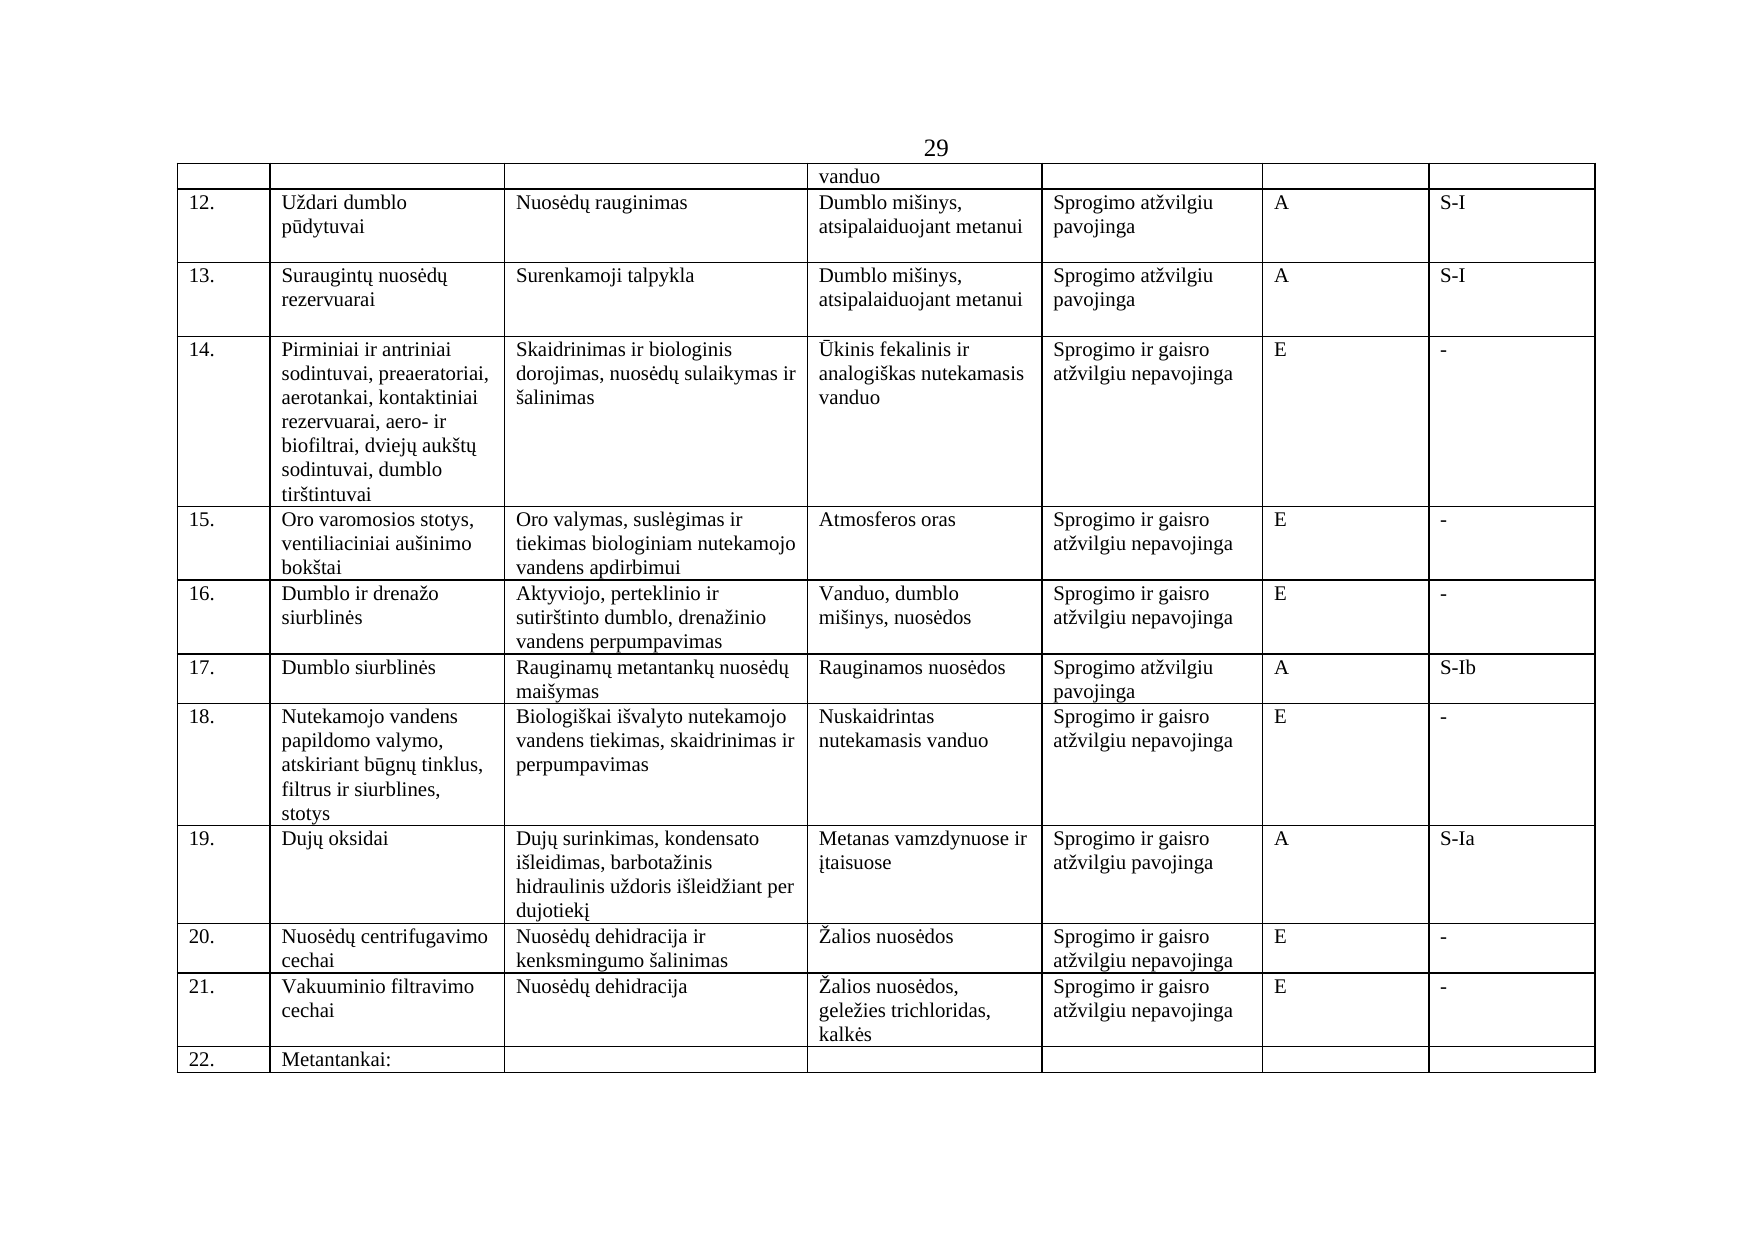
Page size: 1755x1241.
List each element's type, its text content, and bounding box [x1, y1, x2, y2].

table_cell 15. [178, 507, 269, 579]
table_cell Ūkinis fekalinis ir analogiškas nutekamasis vanduo [808, 337, 1041, 506]
table_cell [1263, 1047, 1428, 1071]
table_cell S-I [1430, 263, 1594, 336]
table_cell Nuosėdų dehidracija ir kenksmingumo šalinimas [505, 924, 807, 972]
table_cell 20. [178, 924, 269, 972]
table_cell 13. [178, 263, 269, 336]
table_cell Dumblo mišinys, atsipalaiduojant metanui [808, 190, 1041, 262]
table_cell [1043, 164, 1262, 188]
table_cell Dumblo mišinys, atsipalaiduojant metanui [808, 263, 1041, 336]
table_cell - [1430, 337, 1594, 506]
table_cell 17. [178, 655, 269, 703]
table_cell Sprogimo atžvilgiu pavojinga [1043, 263, 1262, 336]
table_cell [1263, 164, 1428, 188]
table_cell 14. [178, 337, 269, 506]
table_cell Sprogimo ir gaisro atžvilgiu pavojinga [1043, 826, 1262, 922]
table_cell Nuosėdų dehidracija [505, 974, 807, 1046]
table_cell 21. [178, 974, 269, 1046]
table_cell - [1430, 507, 1594, 579]
table_cell Nuskaidrintas nutekamasis vanduo [808, 704, 1041, 824]
table_cell Metantankai: [271, 1047, 504, 1071]
table_cell E [1263, 924, 1428, 972]
table_cell Sprogimo ir gaisro atžvilgiu nepavojinga [1043, 581, 1262, 653]
table_cell E [1263, 974, 1428, 1046]
table_cell 16. [178, 581, 269, 653]
table_cell E [1263, 337, 1428, 506]
table_cell Sprogimo ir gaisro atžvilgiu nepavojinga [1043, 974, 1262, 1046]
table_cell [505, 164, 807, 188]
table_cell A [1263, 826, 1428, 922]
table_cell S-Ia [1430, 826, 1594, 922]
table_cell A [1263, 655, 1428, 703]
table_cell Biologiškai išvalyto nutekamojo vandens tiekimas, skaidrinimas ir perpumpavimas [505, 704, 807, 824]
table_cell Pirminiai ir antriniai sodintuvai, preaeratoriai, aerotankai, kontaktiniai rezervuarai, aero- ir biofiltrai, dviejų aukštų sodintuvai, dumblo tirštintuvai [271, 337, 504, 506]
table_cell S-I [1430, 190, 1594, 262]
table_cell [808, 1047, 1041, 1071]
table_cell 19. [178, 826, 269, 922]
table_cell Dujų oksidai [271, 826, 504, 922]
table_cell Žalios nuosėdos [808, 924, 1041, 972]
table_cell Metanas vamzdynuose ir įtaisuose [808, 826, 1041, 922]
table_cell Sprogimo ir gaisro atžvilgiu nepavojinga [1043, 924, 1262, 972]
table_cell Rauginamos nuosėdos [808, 655, 1041, 703]
table_cell A [1263, 263, 1428, 336]
table_cell - [1430, 581, 1594, 653]
table_cell Suraugintų nuosėdų rezervuarai [271, 263, 504, 336]
table_cell Nuosėdų centrifugavimo cechai [271, 924, 504, 972]
table_cell vanduo [808, 164, 1041, 188]
table_cell - [1430, 924, 1594, 972]
table_cell A [1263, 190, 1428, 262]
table_cell Sprogimo ir gaisro atžvilgiu nepavojinga [1043, 337, 1262, 506]
table_cell - [1430, 974, 1594, 1046]
table_cell Dumblo ir drenažo siurblinės [271, 581, 504, 653]
table_cell 22. [178, 1047, 269, 1071]
table_cell Oro valymas, suslėgimas ir tiekimas biologiniam nutekamojo vandens apdirbimui [505, 507, 807, 579]
table_cell 18. [178, 704, 269, 824]
table_cell Atmosferos oras [808, 507, 1041, 579]
table_cell E [1263, 581, 1428, 653]
table_cell Rauginamų metantankų nuosėdų maišymas [505, 655, 807, 703]
table_cell [178, 164, 269, 188]
table_cell [1430, 1047, 1594, 1071]
table_cell - [1430, 704, 1594, 824]
table_cell Nuosėdų rauginimas [505, 190, 807, 262]
table_cell E [1263, 704, 1428, 824]
table_cell Nutekamojo vandens papildomo valymo, atskiriant būgnų tinklus, filtrus ir siurblines, stotys [271, 704, 504, 824]
table_cell Sprogimo ir gaisro atžvilgiu nepavojinga [1043, 507, 1262, 579]
table_cell Sprogimo atžvilgiu pavojinga [1043, 190, 1262, 262]
table_cell Surenkamoji talpykla [505, 263, 807, 336]
table_cell [1043, 1047, 1262, 1071]
table_cell Sprogimo atžvilgiu pavojinga [1043, 655, 1262, 703]
table_cell [271, 164, 504, 188]
table_cell E [1263, 507, 1428, 579]
table_cell - [1430, 164, 1594, 188]
table_cell Skaidrinimas ir biologinis dorojimas, nuosėdų sulaikymas ir šalinimas [505, 337, 807, 506]
table_cell Sprogimo ir gaisro atžvilgiu nepavojinga [1043, 704, 1262, 824]
table_cell Aktyviojo, perteklinio ir sutirštinto dumblo, drenažinio vandens perpumpavimas [505, 581, 807, 653]
table_cell S-Ib [1430, 655, 1594, 703]
table_cell Oro varomosios stotys, ventiliaciniai aušinimo bokštai [271, 507, 504, 579]
table_cell Vanduo, dumblo mišinys, nuosėdos [808, 581, 1041, 653]
table_cell Uždari dumblo pūdytuvai [271, 190, 504, 262]
table_cell Dumblo siurblinės [271, 655, 504, 703]
table_cell [505, 1047, 807, 1071]
table_cell 12. [178, 190, 269, 262]
table_cell Žalios nuosėdos, geležies trichloridas, kalkės [808, 974, 1041, 1046]
table_cell Vakuuminio filtravimo cechai [271, 974, 504, 1046]
table_cell Dujų surinkimas, kondensato išleidimas, barbotažinis hidraulinis uždoris išleidžiant per dujotiekį [505, 826, 807, 922]
